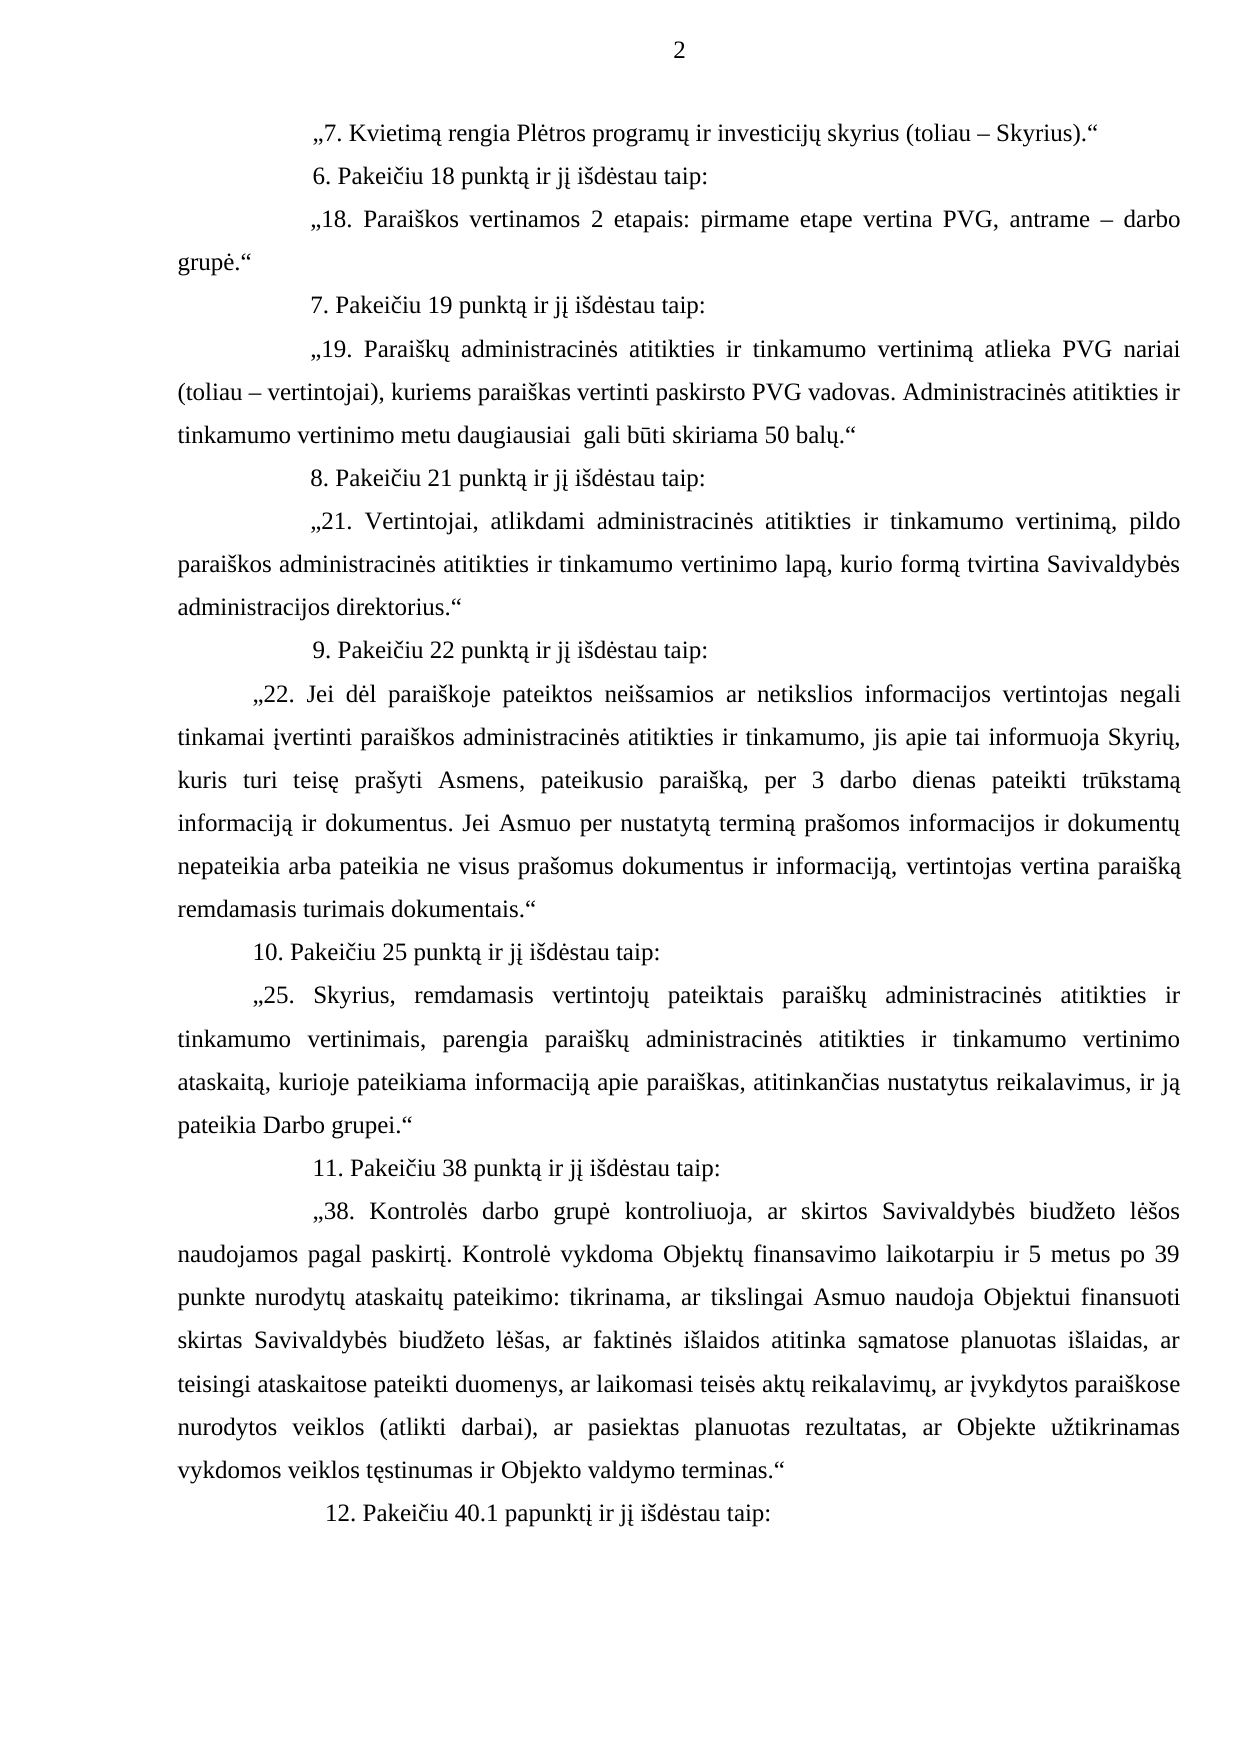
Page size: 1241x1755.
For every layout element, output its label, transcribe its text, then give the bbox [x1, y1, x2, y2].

text 9. Pakeičiu 22 punktą ir jį išdėstau taip: [177, 636, 1181, 664]
text „21. Vertintojai, atlikdami administracinės atitikties ir tinkamumo vertinimą, pildo paraiškos administracinės atitikties ir tinkamumo vertinimo lapą, kurio formą tvirtina Savivaldybės administracijos direktorius.“ [177, 506, 1181, 621]
text 8. Pakeičiu 21 punktą ir jį išdėstau taip: [177, 463, 1181, 492]
text „7. Kvietimą rengia Plėtros programų ir investicijų skyrius (toliau – Skyrius).“ [177, 118, 1181, 147]
text 6. Pakeičiu 18 punktą ir jį išdėstau taip: [177, 161, 1181, 190]
text „38. Kontrolės darbo grupė kontroliuoja, ar skirtos Savivaldybės biudžeto lėšos naudojamos pagal paskirtį. Kontrolė vykdoma Objektų finansavimo laikotarpiu ir 5 metus po 39 punkte nurodytų ataskaitų pateikimo: tikrinama, ar tikslingai Asmuo naudoja Objektui finansuoti skirtas Savivaldybės biudžeto lėšas, ar faktinės išlaidos atitinka sąmatose planuotas išlaidas, ar teisingi ataskaitose pateikti duomenys, ar laikomasi teisės aktų reikalavimų, ar įvykdytos paraiškose nurodytos veiklos (atlikti darbai), ar pasiektas planuotas rezultatas, ar Objekte užtikrinamas vykdomos veiklos tęstinumas ir Objekto valdymo terminas.“ [177, 1196, 1181, 1484]
text „18. Paraiškos vertinamos 2 etapais: pirmame etape vertina PVG, antrame – darbo grupė.“ [177, 204, 1181, 276]
text 7. Pakeičiu 19 punktą ir jį išdėstau taip: [310, 291, 1181, 319]
text „25. Skyrius, remdamasis vertintojų pateiktais paraiškų administracinės atitikties ir tinkamumo vertinimais, parengia paraiškų administracinės atitikties ir tinkamumo vertinimo ataskaitą, kurioje pateikiama informaciją apie paraiškas, atitinkančias nustatytus reikalavimus, ir ją pateikia Darbo grupei.“ [177, 981, 1181, 1139]
text „19. Paraiškų administracinės atitikties ir tinkamumo vertinimą atlieka PVG nariai (toliau – vertintojai), kuriems paraiškas vertinti paskirsto PVG vadovas. Administracinės atitikties ir tinkamumo vertinimo metu daugiausiai gali būti skiriama 50 balų.“ [177, 334, 1181, 449]
text 10. Pakeičiu 25 punktą ir jį išdėstau taip: [177, 937, 1181, 966]
text „22. Jei dėl paraiškoje pateiktos neišsamios ar netikslios informacijos vertintojas negali tinkamai įvertinti paraiškos administracinės atitikties ir tinkamumo, jis apie tai informuoja Skyrių, kuris turi teisę prašyti Asmens, pateikusio paraišką, per 3 darbo dienas pateikti trūkstamą informaciją ir dokumentus. Jei Asmuo per nustatytą terminą prašomos informacijos ir dokumentų nepateikia arba pateikia ne visus prašomus dokumentus ir informaciją, vertintojas vertina paraišką remdamasis turimais dokumentais.“ [177, 679, 1181, 923]
text 11. Pakeičiu 38 punktą ir jį išdėstau taip: [177, 1153, 1181, 1182]
text 12. Pakeičiu 40.1 papunktį ir jį išdėstau taip: [177, 1498, 1181, 1527]
